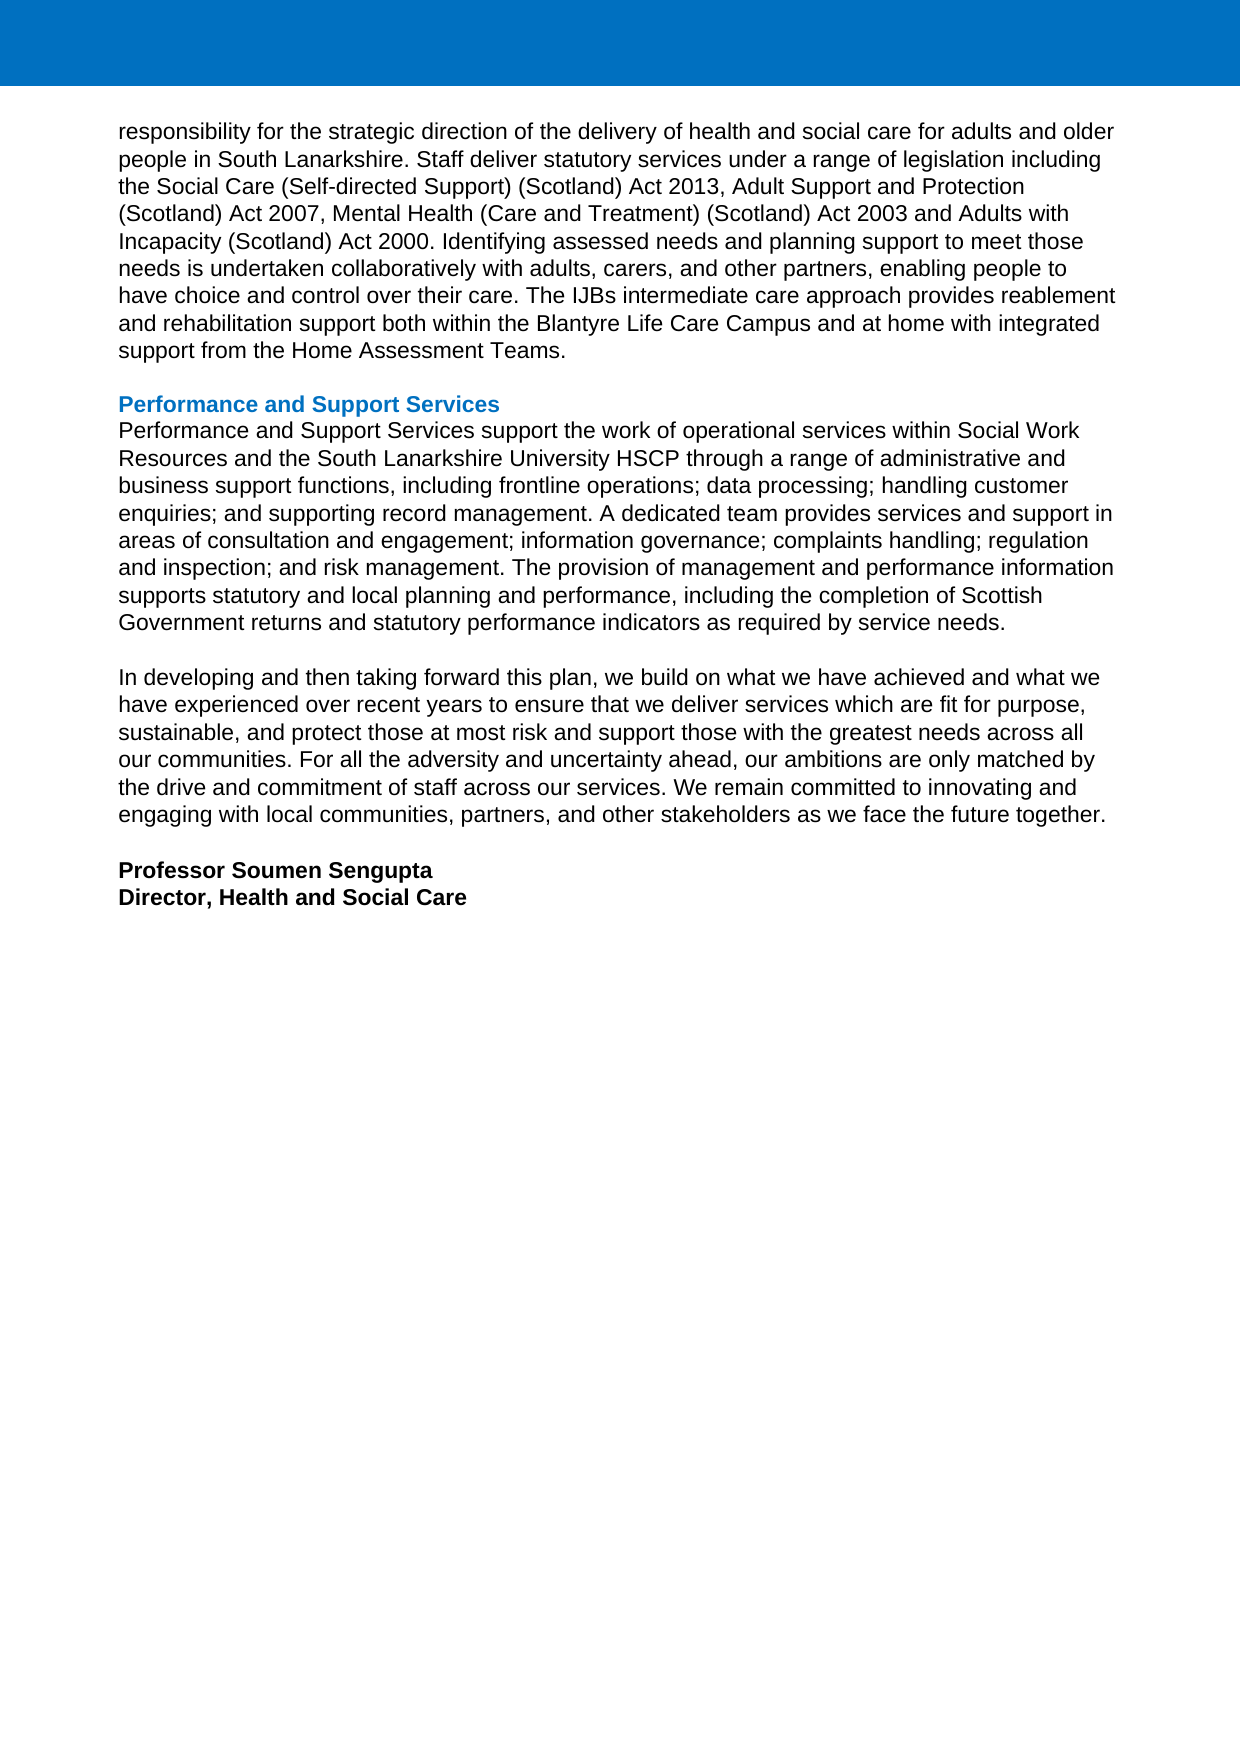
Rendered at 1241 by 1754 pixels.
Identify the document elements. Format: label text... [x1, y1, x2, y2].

text Performance and Support Services support the work of operational services within Social Work Resources and the South Lanarkshire University HSCP through a range of administrative and business support functions, including frontline operations; data processing; handling customer enquiries; and supporting record management. A dedicated team provides services and support in areas of consultation and engagement; information governance; complaints handling; regulation and inspection; and risk management. The provision of management and performance information supports statutory and local planning and performance, including the completion of Scottish Government returns and statutory performance indicators as required by service needs. [118, 417, 1122, 636]
text Performance and Support Services [118, 391, 1122, 417]
text In developing and then taking forward this plan, we build on what we have achieved and what we have experienced over recent years to ensure that we deliver services which are fit for purpose, sustainable, and protect those at most risk and support those with the greatest needs across all our communities. For all the adversity and uncertainty ahead, our ambitions are only matched by the drive and commitment of staff across our services. We remain committed to innovating and engaging with local communities, partners, and other stakeholders as we face the future together. [118, 664, 1122, 827]
text Director, Health and Social Care [118, 883, 1122, 910]
text Professor Soumen Sengupta [118, 857, 1122, 883]
text responsibility for the strategic direction of the delivery of health and social care for adults and older people in South Lanarkshire. Staff deliver statutory services under a range of legislation including the Social Care (Self-directed Support) (Scotland) Act 2013, Adult Support and Protection (Scotland) Act 2007, Mental Health (Care and Treatment) (Scotland) Act 2003 and Adults with Incapacity (Scotland) Act 2000. Identifying assessed needs and planning support to meet those needs is undertaken collaboratively with adults, carers, and other partners, enabling people to have choice and control over their care. The IJBs intermediate care approach provides reablement and rehabilitation support both within the Blantyre Life Care Campus and at home with integrated support from the Home Assessment Teams. [118, 118, 1122, 364]
